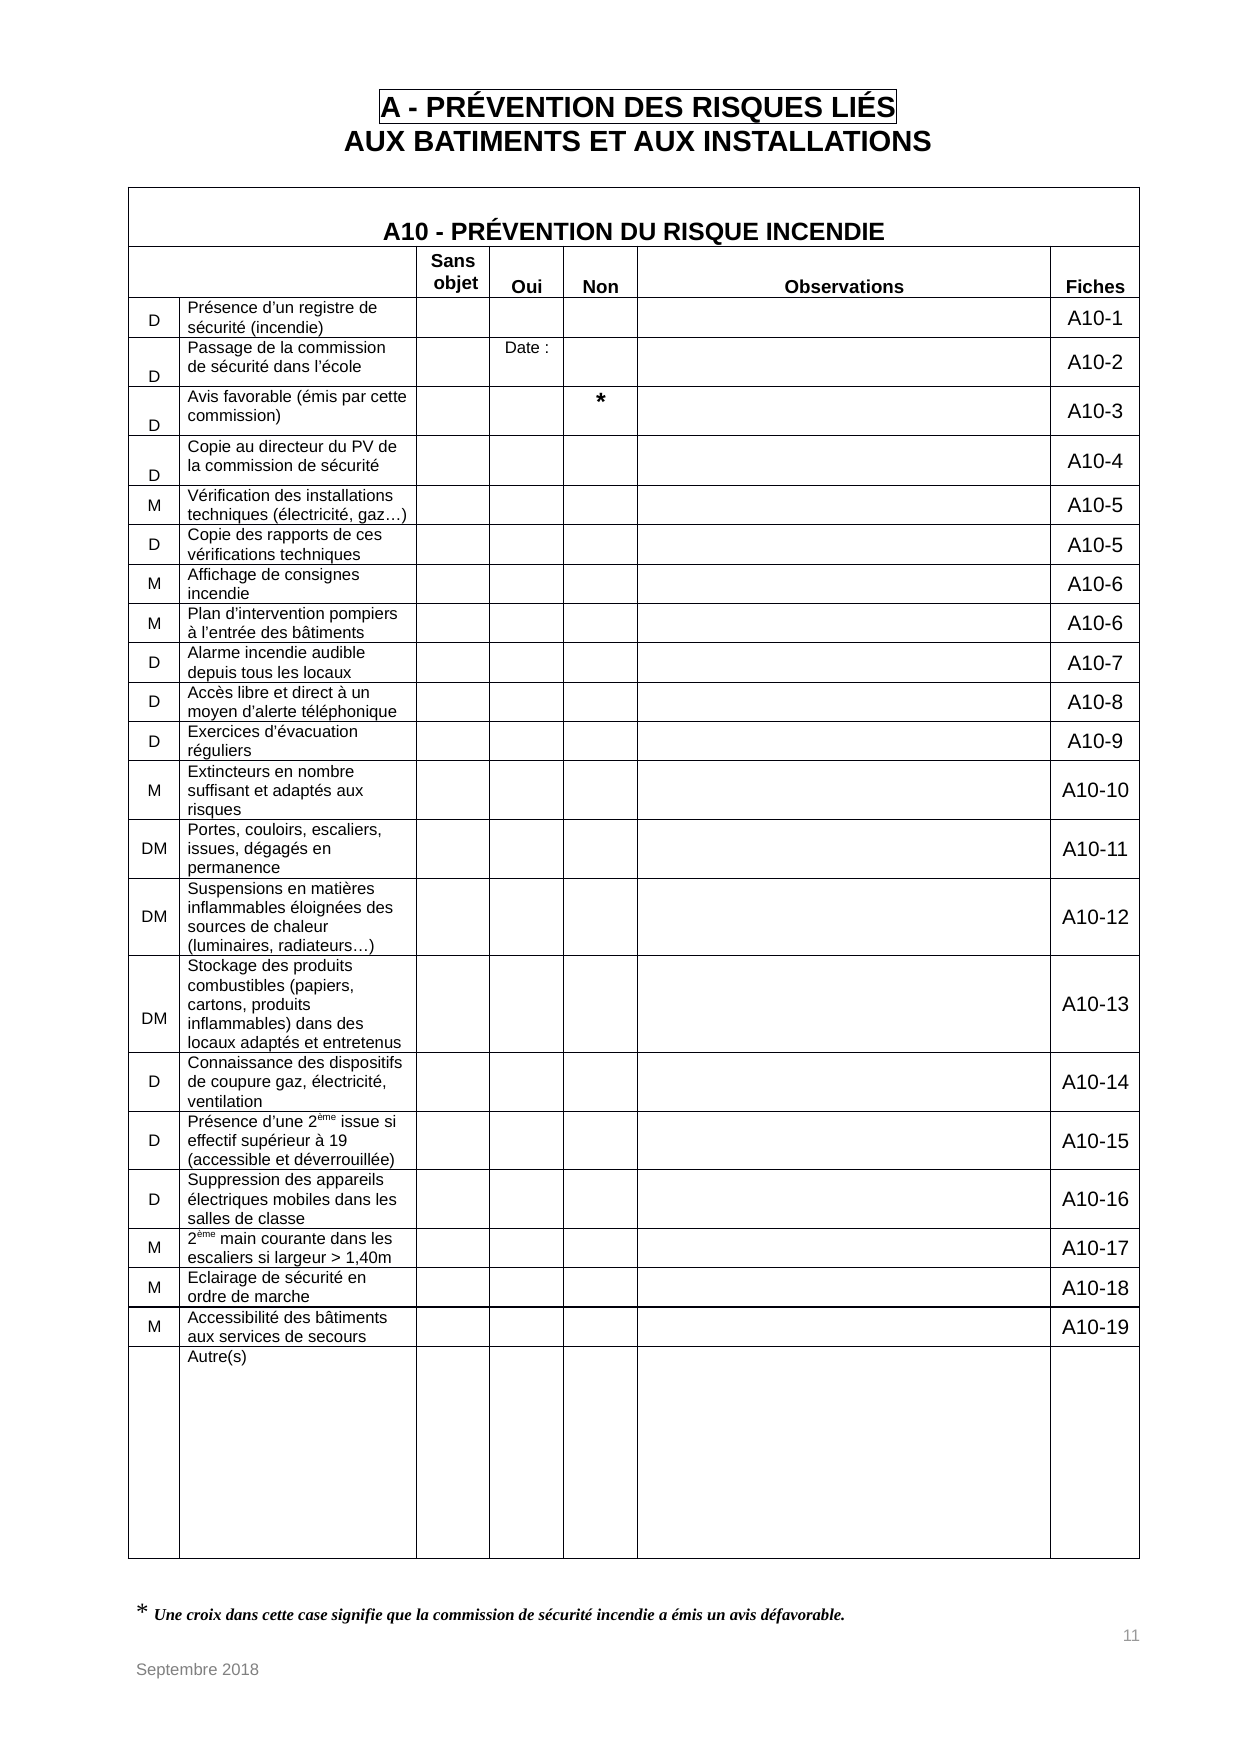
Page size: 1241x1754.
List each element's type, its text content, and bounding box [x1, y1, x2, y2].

table_cell D [129, 436, 179, 485]
table_cell [490, 956, 563, 1052]
table_cell [1051, 1347, 1139, 1558]
table_cell [417, 1170, 489, 1228]
table_cell [638, 1170, 1050, 1228]
table_cell M [129, 565, 179, 603]
table_cell [638, 761, 1050, 819]
table_cell A10-12 [1051, 879, 1139, 955]
table_cell Non [564, 247, 637, 297]
table_cell [490, 565, 563, 603]
table_header A10 - PRÉVENTION DU RISQUE INCENDIE [129, 188, 1139, 246]
table_cell [638, 1229, 1050, 1267]
table_cell [638, 604, 1050, 642]
table_cell Autre(s) [180, 1347, 416, 1558]
table_cell [490, 879, 563, 955]
table_cell [417, 1229, 489, 1267]
table_cell A10-14 [1051, 1053, 1139, 1111]
subtitle AUX BATIMENTS ET AUX INSTALLATIONS [136, 124, 1140, 158]
table_cell [490, 722, 563, 760]
table_cell [638, 1268, 1050, 1306]
subtitle [136, 89, 379, 124]
table_cell Fiches [1051, 247, 1139, 297]
table_cell Suppression des appareils électriques mobiles dans les salles de classe [180, 1170, 416, 1228]
table_cell A10-19 [1051, 1308, 1139, 1346]
table_cell [638, 338, 1050, 386]
table_cell [638, 486, 1050, 524]
subtitle [897, 89, 1140, 124]
table_cell [564, 604, 637, 642]
table_cell [638, 722, 1050, 760]
table_cell [417, 604, 489, 642]
table_cell Stockage des produits combustibles (papiers, cartons, produits inflammables) dans des locaux adaptés et entretenus [180, 956, 416, 1052]
table_cell A10-18 [1051, 1268, 1139, 1306]
table_cell [638, 565, 1050, 603]
table_cell D [129, 525, 179, 563]
table_cell [417, 1308, 489, 1346]
table_cell [417, 683, 489, 721]
table_cell Exercices d’évacuation réguliers [180, 722, 416, 760]
table_cell Portes, couloirs, escaliers, issues, dégagés en permanence [180, 820, 416, 877]
table_cell [638, 820, 1050, 877]
table_cell A10-11 [1051, 820, 1139, 877]
table_cell [417, 956, 489, 1052]
table_cell M [129, 1229, 179, 1267]
table_cell A10-10 [1051, 761, 1139, 819]
table_cell D [129, 683, 179, 721]
table_cell A10-2 [1051, 338, 1139, 386]
text 11 [136, 1626, 1140, 1645]
table_cell DM [129, 956, 179, 1052]
table_cell [638, 683, 1050, 721]
table_cell A10-5 [1051, 525, 1139, 563]
text * Une croix dans cette case signifie que la commission de sécurité incendie a émis un avis défavorable. [136, 1597, 1140, 1626]
table_cell [129, 1347, 179, 1558]
table_cell [417, 1347, 489, 1558]
table_cell [638, 643, 1050, 682]
table_cell [490, 1170, 563, 1228]
table_cell [417, 525, 489, 563]
table_cell [490, 298, 563, 337]
table_cell [417, 436, 489, 485]
table_cell DM [129, 820, 179, 877]
table_cell Extincteurs en nombre suffisant et adaptés aux risques [180, 761, 416, 819]
table_cell Présence d’une 2ème issue si effectif supérieur à 19 (accessible et déverrouillée) [180, 1112, 416, 1169]
table_cell D [129, 387, 179, 435]
table_cell [564, 683, 637, 721]
table_cell A10-15 [1051, 1112, 1139, 1169]
table_cell A10-13 [1051, 956, 1139, 1052]
table_cell [564, 820, 637, 877]
table_cell Alarme incendie audible depuis tous les locaux [180, 643, 416, 682]
table_cell [417, 298, 489, 337]
table_cell DM [129, 879, 179, 955]
table_cell [564, 436, 637, 485]
table_cell M [129, 1268, 179, 1306]
table_cell [417, 643, 489, 682]
table_cell [417, 565, 489, 603]
table_cell [564, 565, 637, 603]
table_cell A10-9 [1051, 722, 1139, 760]
table_cell Copie des rapports de ces vérifications techniques [180, 525, 416, 563]
table_cell Plan d’intervention pompiers à l’entrée des bâtiments [180, 604, 416, 642]
table_cell [490, 1347, 563, 1558]
table_cell [417, 338, 489, 386]
table_cell [638, 1053, 1050, 1111]
table_cell A10-17 [1051, 1229, 1139, 1267]
table_cell D [129, 1053, 179, 1111]
table_cell D [129, 643, 179, 682]
table_cell * [564, 387, 637, 435]
table_cell M [129, 604, 179, 642]
table_cell M [129, 486, 179, 524]
table_cell [564, 1308, 637, 1346]
table_cell [417, 1268, 489, 1306]
table_cell Copie au directeur du PV de la commission de sécurité [180, 436, 416, 485]
table_cell 2ème main courante dans les escaliers si largeur > 1,40m [180, 1229, 416, 1267]
table_cell [564, 1112, 637, 1169]
table_cell A10-1 [1051, 298, 1139, 337]
table_cell Vérification des installations techniques (électricité, gaz…) [180, 486, 416, 524]
table_cell D [129, 1112, 179, 1169]
table_cell [564, 1170, 637, 1228]
table_cell [490, 1268, 563, 1306]
table_cell Observations [638, 247, 1050, 297]
table_cell A10-4 [1051, 436, 1139, 485]
table_cell [417, 1112, 489, 1169]
table_cell A10-5 [1051, 486, 1139, 524]
table_cell [417, 486, 489, 524]
table_cell [490, 643, 563, 682]
table_cell [129, 247, 416, 297]
table_cell M [129, 1308, 179, 1346]
table_cell [490, 1308, 563, 1346]
table_cell [490, 525, 563, 563]
subtitle A - PRÉVENTION DES RISQUES LIÉS [380, 90, 896, 123]
table_cell [564, 298, 637, 337]
table_cell Présence d’un registre de sécurité (incendie) [180, 298, 416, 337]
table_cell [417, 722, 489, 760]
table_cell [638, 387, 1050, 435]
table_cell [638, 525, 1050, 563]
table_cell [417, 820, 489, 877]
table_cell [638, 1347, 1050, 1558]
table_cell [490, 1112, 563, 1169]
table_cell [490, 436, 563, 485]
table_cell D [129, 722, 179, 760]
table_cell Eclairage de sécurité en ordre de marche [180, 1268, 416, 1306]
table_cell Avis favorable (émis par cette commission) [180, 387, 416, 435]
table_cell [638, 298, 1050, 337]
table_cell [417, 387, 489, 435]
table_cell [564, 1229, 637, 1267]
table_cell [490, 1229, 563, 1267]
table_cell [564, 879, 637, 955]
table_cell [564, 761, 637, 819]
table_cell [564, 722, 637, 760]
table_cell [490, 1053, 563, 1111]
table_cell [638, 879, 1050, 955]
table_cell Affichage de consignes incendie [180, 565, 416, 603]
table_cell [564, 1347, 637, 1558]
table_cell D [129, 1170, 179, 1228]
table_cell D [129, 338, 179, 386]
table_cell [490, 820, 563, 877]
table_cell Suspensions en matières inflammables éloignées des sources de chaleur (luminaires, radiateurs…) [180, 879, 416, 955]
table_cell Sans objet [417, 247, 489, 297]
table_cell Date : [490, 338, 563, 386]
table_cell Accès libre et direct à un moyen d’alerte téléphonique [180, 683, 416, 721]
table_cell [490, 604, 563, 642]
table_cell [564, 643, 637, 682]
table_cell [417, 761, 489, 819]
table_cell [564, 525, 637, 563]
table_cell Accessibilité des bâtiments aux services de secours [180, 1308, 416, 1346]
table_cell D [129, 298, 179, 337]
table_cell Connaissance des dispositifs de coupure gaz, électricité, ventilation [180, 1053, 416, 1111]
table_cell M [129, 761, 179, 819]
table_cell [490, 387, 563, 435]
table_cell Oui [490, 247, 563, 297]
table_cell A10-3 [1051, 387, 1139, 435]
table_cell [638, 956, 1050, 1052]
table_cell [417, 879, 489, 955]
table_cell [417, 1053, 489, 1111]
table_cell A10-16 [1051, 1170, 1139, 1228]
table_cell [564, 956, 637, 1052]
table_cell [638, 1112, 1050, 1169]
table_cell [564, 338, 637, 386]
table_cell A10-6 [1051, 565, 1139, 603]
table_cell [564, 1053, 637, 1111]
table_cell [564, 486, 637, 524]
table_cell [490, 486, 563, 524]
table_cell A10-8 [1051, 683, 1139, 721]
table_cell A10-6 [1051, 604, 1139, 642]
table_cell Passage de la commission de sécurité dans l’école [180, 338, 416, 386]
table_cell A10-7 [1051, 643, 1139, 682]
table_cell [638, 1308, 1050, 1346]
table_cell [564, 1268, 637, 1306]
table_cell [638, 436, 1050, 485]
table_cell [490, 683, 563, 721]
table_cell [490, 761, 563, 819]
